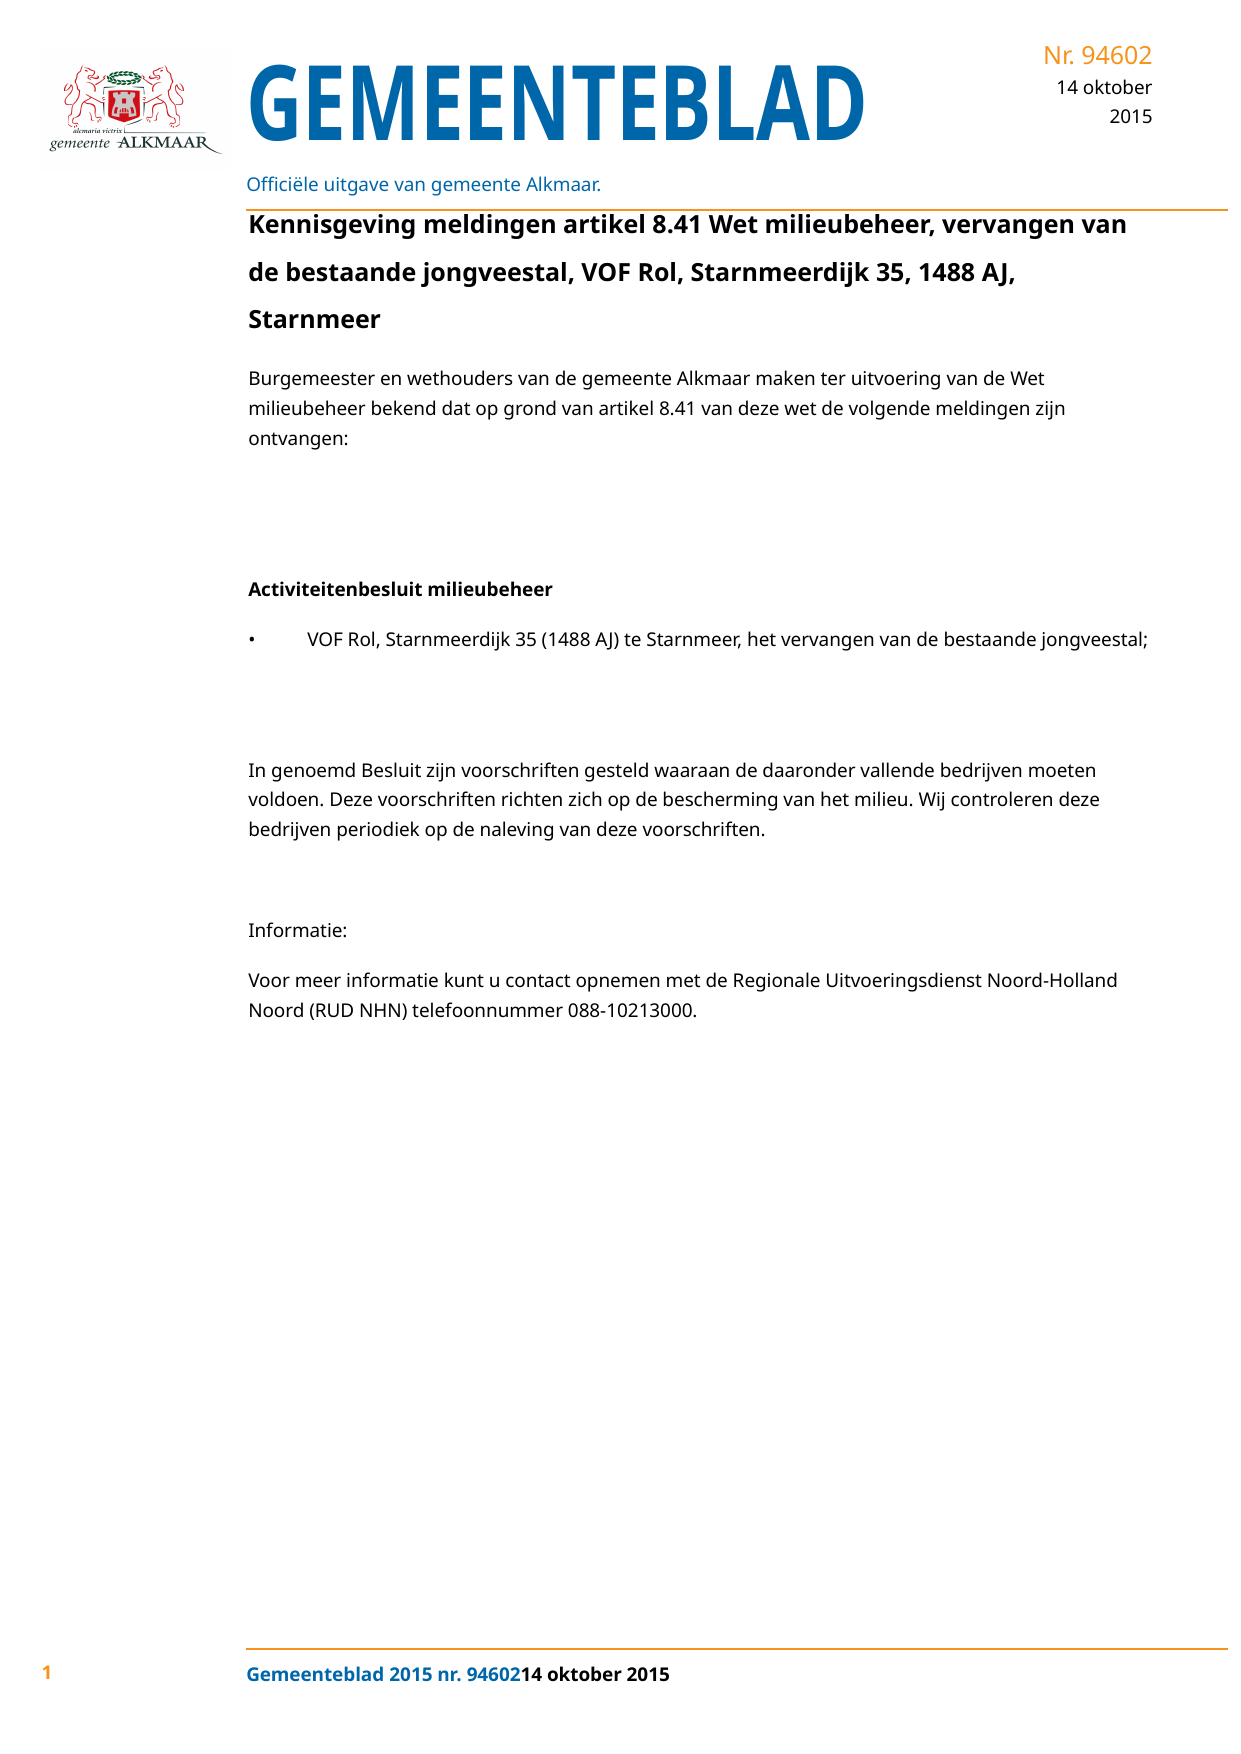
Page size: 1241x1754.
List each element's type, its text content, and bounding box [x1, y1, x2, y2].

text Activiteitenbesluit milieubeheer [248, 576, 1152, 602]
text In genoemd Besluit zijn voorschriften gesteld waaraan de daaronder vallende bedrijven moeten voldoen. Deze voorschriften richten zich op de bescherming van het milieu. Wij controleren deze bedrijven periodiek op de naleving van deze voorschriften. [248, 757, 1152, 842]
list VOF Rol, Starnmeerdijk 35 (1488 AJ) te Starnmeer, het vervangen van de bestaande jongveestal; [248, 626, 1152, 652]
text Burgemeester en wethouders van de gemeente Alkmaar maken ter uitvoering van de Wet milieubeheer bekend dat op grond van artikel 8.41 van deze wet de volgende meldingen zijn ontvangen: [248, 366, 1152, 450]
text Informatie: [248, 917, 1152, 942]
picture [41, 47, 231, 172]
text Kennisgeving meldingen artikel 8.41 Wet milieubeheer, vervangen van de bestaande jongveestal, VOF Rol, Starnmeerdijk 35, 1488 AJ, Starnmeer [248, 211, 1152, 336]
text Voor meer informatie kunt u contact opnemen met de Regionale Uitvoeringsdienst Noord-Holland Noord (RUD NHN) telefoonnummer 088-10213000. [248, 967, 1152, 1022]
